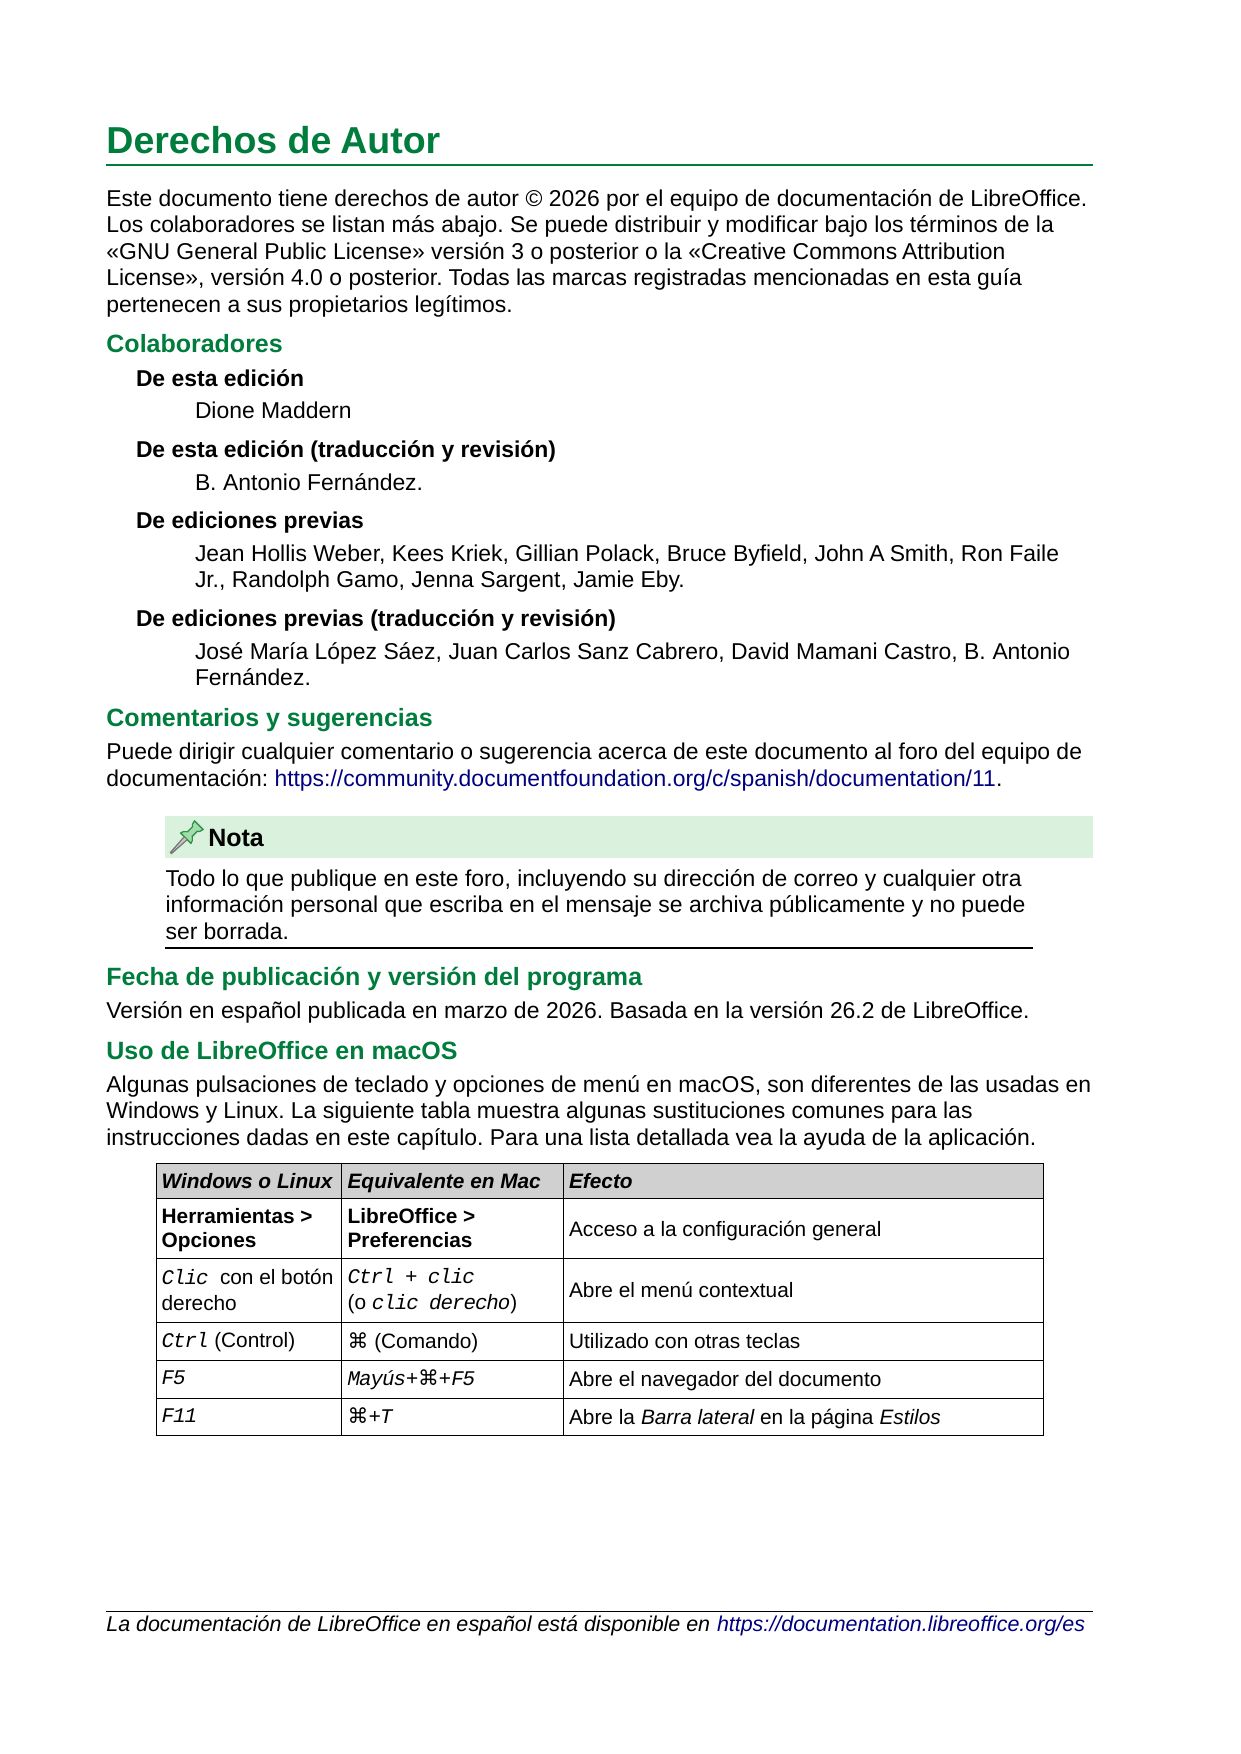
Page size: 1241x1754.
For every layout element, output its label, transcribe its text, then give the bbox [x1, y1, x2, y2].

text Dione Maddern [195, 397, 1093, 423]
table_cell Abre el menú contextual [564, 1259, 1043, 1322]
text Versión en español publicada en marzo de 2026. Basada en la versión 26.2 de LibreOffice. [106, 997, 1093, 1023]
table_cell ⌘ (Comando) [342, 1323, 563, 1360]
text José María López Sáez, Juan Carlos Sanz Cabrero, David Mamani Castro, B. Antonio Fernández. [195, 638, 1093, 691]
text De ediciones previas (traducción y revisión) [136, 605, 1093, 632]
subtitle Comentarios y sugerencias [106, 703, 1093, 732]
subtitle Uso de LibreOffice en macOS [106, 1036, 1093, 1064]
subtitle Colaboradores [106, 329, 1093, 358]
text De esta edición [136, 364, 1093, 391]
text Este documento tiene derechos de autor © 2026 por el equipo de documentación de LibreOffice. Los colaboradores se listan más abajo. Se puede distribuir y modificar bajo los términos de la «GNU General Public License» versión 3 o posterior o la «Creative Commons Attribution License», versión 4.0 o posterior. Todas las marcas registradas mencionadas en esta guía pertenecen a sus propietarios legítimos. [106, 185, 1093, 317]
text Puede dirigir cualquier comentario o sugerencia acerca de este documento al foro del equipo de documentación: https://community.documentfoundation.org/c/spanish/documentation/11. [106, 738, 1093, 791]
table_cell LibreOffice > Preferencias [342, 1199, 563, 1258]
table_header Equivalente en Mac [342, 1164, 563, 1198]
table_cell Herramientas > Opciones [157, 1199, 341, 1258]
table_cell Ctrl + clic (o clic derecho) [342, 1259, 563, 1322]
text De ediciones previas [136, 507, 1093, 534]
table_cell Abre el navegador del documento [564, 1361, 1043, 1397]
table_cell Ctrl (Control) [157, 1323, 341, 1360]
table_cell Mayús+⌘+F5 [342, 1361, 563, 1397]
text Jean Hollis Weber, Kees Kriek, Gillian Polack, Bruce Byfield, John A Smith, Ron Faile Jr., Randolph Gamo, Jenna Sargent, Jamie Eby. [195, 540, 1093, 593]
table_cell ⌘+T [342, 1399, 563, 1435]
table_header Windows o Linux [157, 1164, 341, 1198]
text Algunas pulsaciones de teclado y opciones de menú en macOS, son diferentes de las usadas en Windows y Linux. La siguiente tabla muestra algunas sustituciones comunes para las instrucciones dadas en este capítulo. Para una lista detallada vea la ayuda de la aplicación. [106, 1071, 1093, 1150]
table_cell F5 [157, 1361, 341, 1397]
table_cell Acceso a la configuración general [564, 1199, 1043, 1258]
table_cell F11 [157, 1399, 341, 1435]
table_cell Clic con el botón derecho [157, 1259, 341, 1322]
subtitle Fecha de publicación y versión del programa [106, 962, 1093, 990]
table_cell Abre la Barra lateral en la página Estilos [564, 1399, 1043, 1435]
table_cell Utilizado con otras teclas [564, 1323, 1043, 1360]
text De esta edición (traducción y revisión) [136, 436, 1093, 462]
table_header Efecto [564, 1164, 1043, 1198]
text Todo lo que publique en este foro, incluyendo su dirección de correo y cualquier otra información personal que escriba en el mensaje se archiva públicamente y no puede ser borrada. [165, 865, 1033, 947]
subtitle Derechos de Autor [106, 118, 1093, 164]
text B. Antonio Fernández. [195, 469, 1093, 495]
subtitle Nota [208, 816, 1093, 858]
